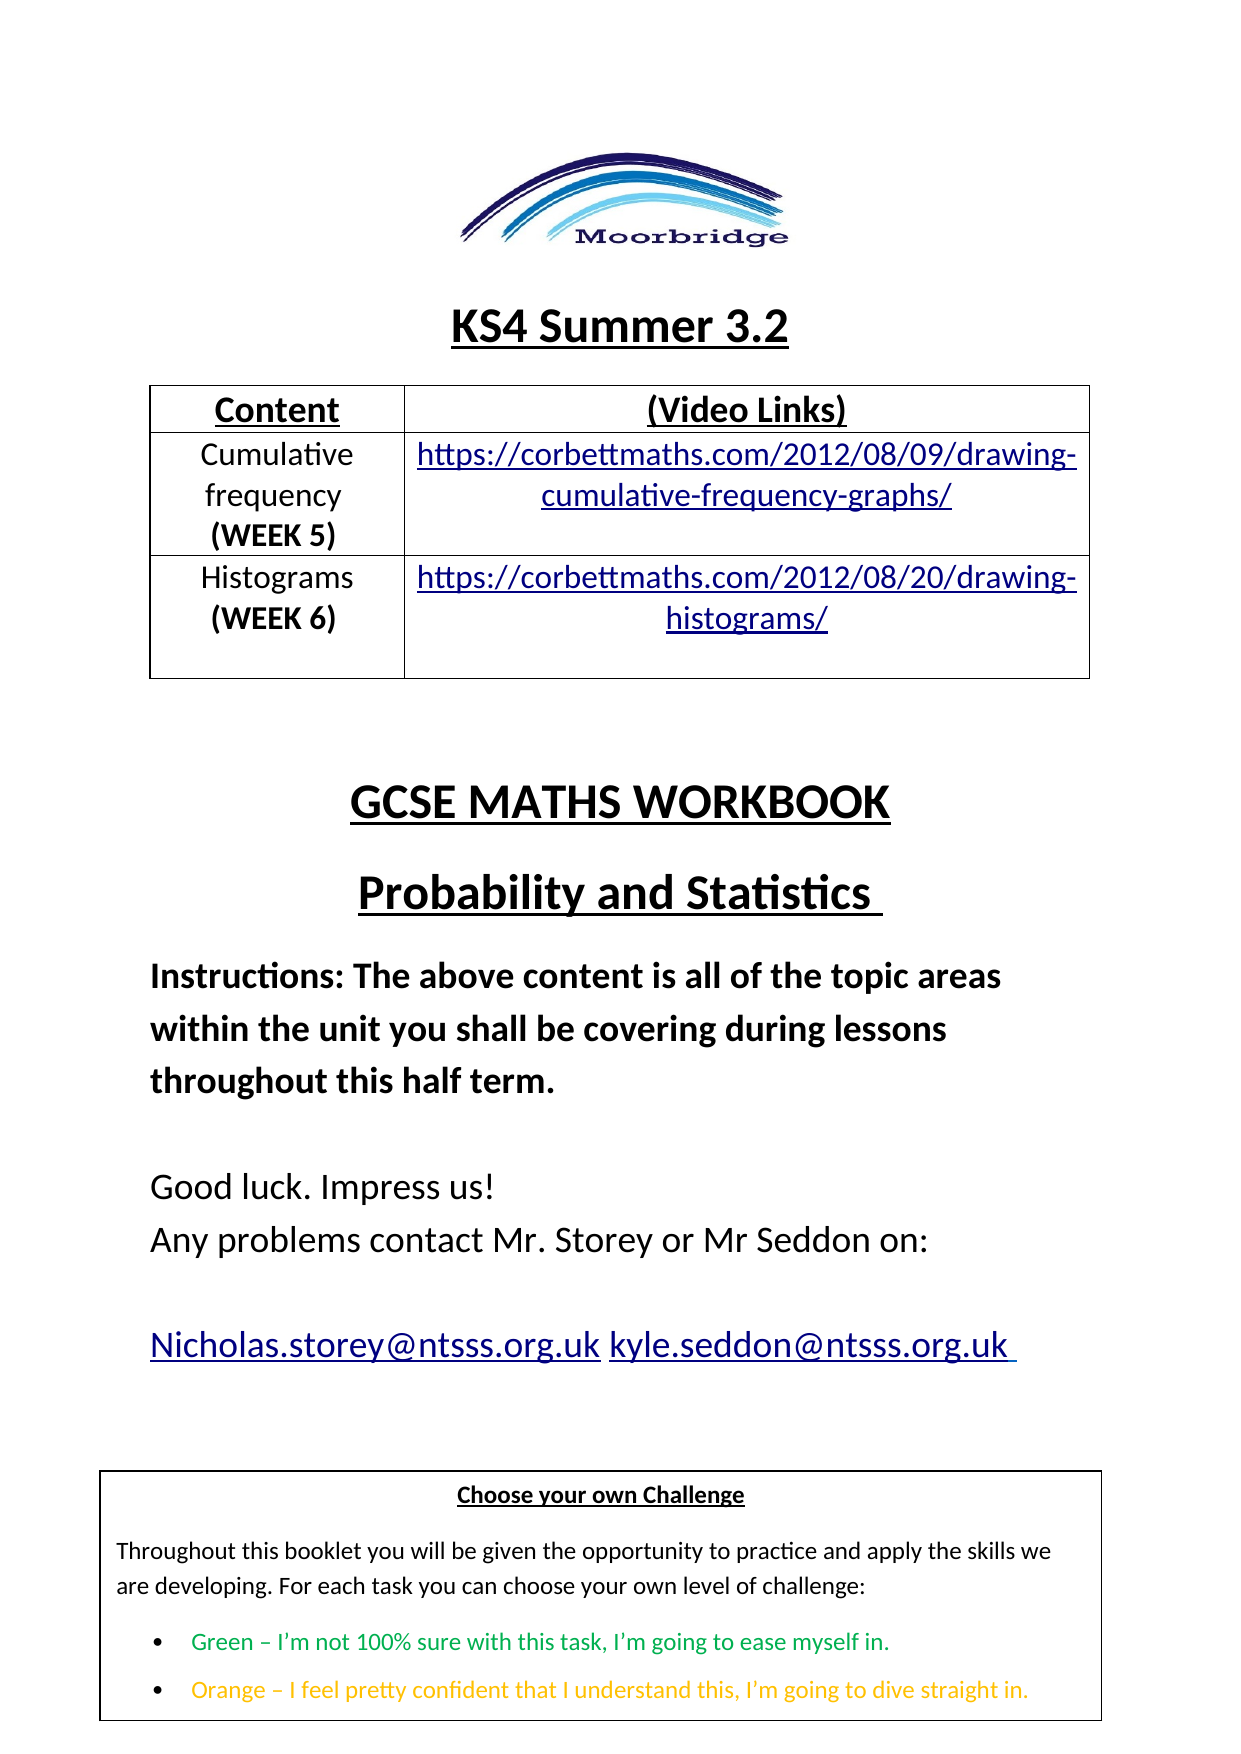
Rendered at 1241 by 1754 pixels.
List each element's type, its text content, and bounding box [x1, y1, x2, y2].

text Any problems contact Mr. Storey or Mr Seddon on: [150, 1216, 1090, 1261]
text Good luck. Impress us! [150, 1163, 1090, 1209]
text GCSE MATHS WORKBOOK [150, 770, 1090, 831]
text Instructions: The above content is all of the topic areas within the unit you shall be covering during lessons throughout this half term. [150, 952, 1090, 1103]
text Probability and Statistics [150, 861, 1090, 922]
text Nicholas.storey@ntsss.org.uk kyle.seddon@ntsss.org.uk [150, 1321, 1090, 1367]
table_header (Video Links) [405, 386, 1089, 432]
table_cell Histograms (WEEK 6) [151, 556, 404, 678]
text KS4 Summer 3.2 [150, 294, 1090, 355]
text Choose your own Challenge [116, 1479, 1086, 1509]
table_cell Cumulative frequency (WEEK 5) [151, 433, 404, 555]
table_cell https://corbettmaths.com/2012/08/20/drawing-histograms/ [405, 556, 1089, 678]
text [101, 1472, 1101, 1720]
text Throughout this booklet you will be given the opportunity to practice and apply the skills we are developing. For each task you can choose your own level of challenge: [116, 1535, 1086, 1600]
list Green – I’m not 100% sure with this task, I’m going to ease myself in. [153, 1626, 1086, 1656]
table_header Content [151, 386, 404, 432]
list Orange – I feel pretty confident that I understand this, I’m going to dive straight in. [153, 1674, 1086, 1704]
table_cell https://corbettmaths.com/2012/08/09/drawing-cumulative-frequency-graphs/ [405, 433, 1089, 555]
